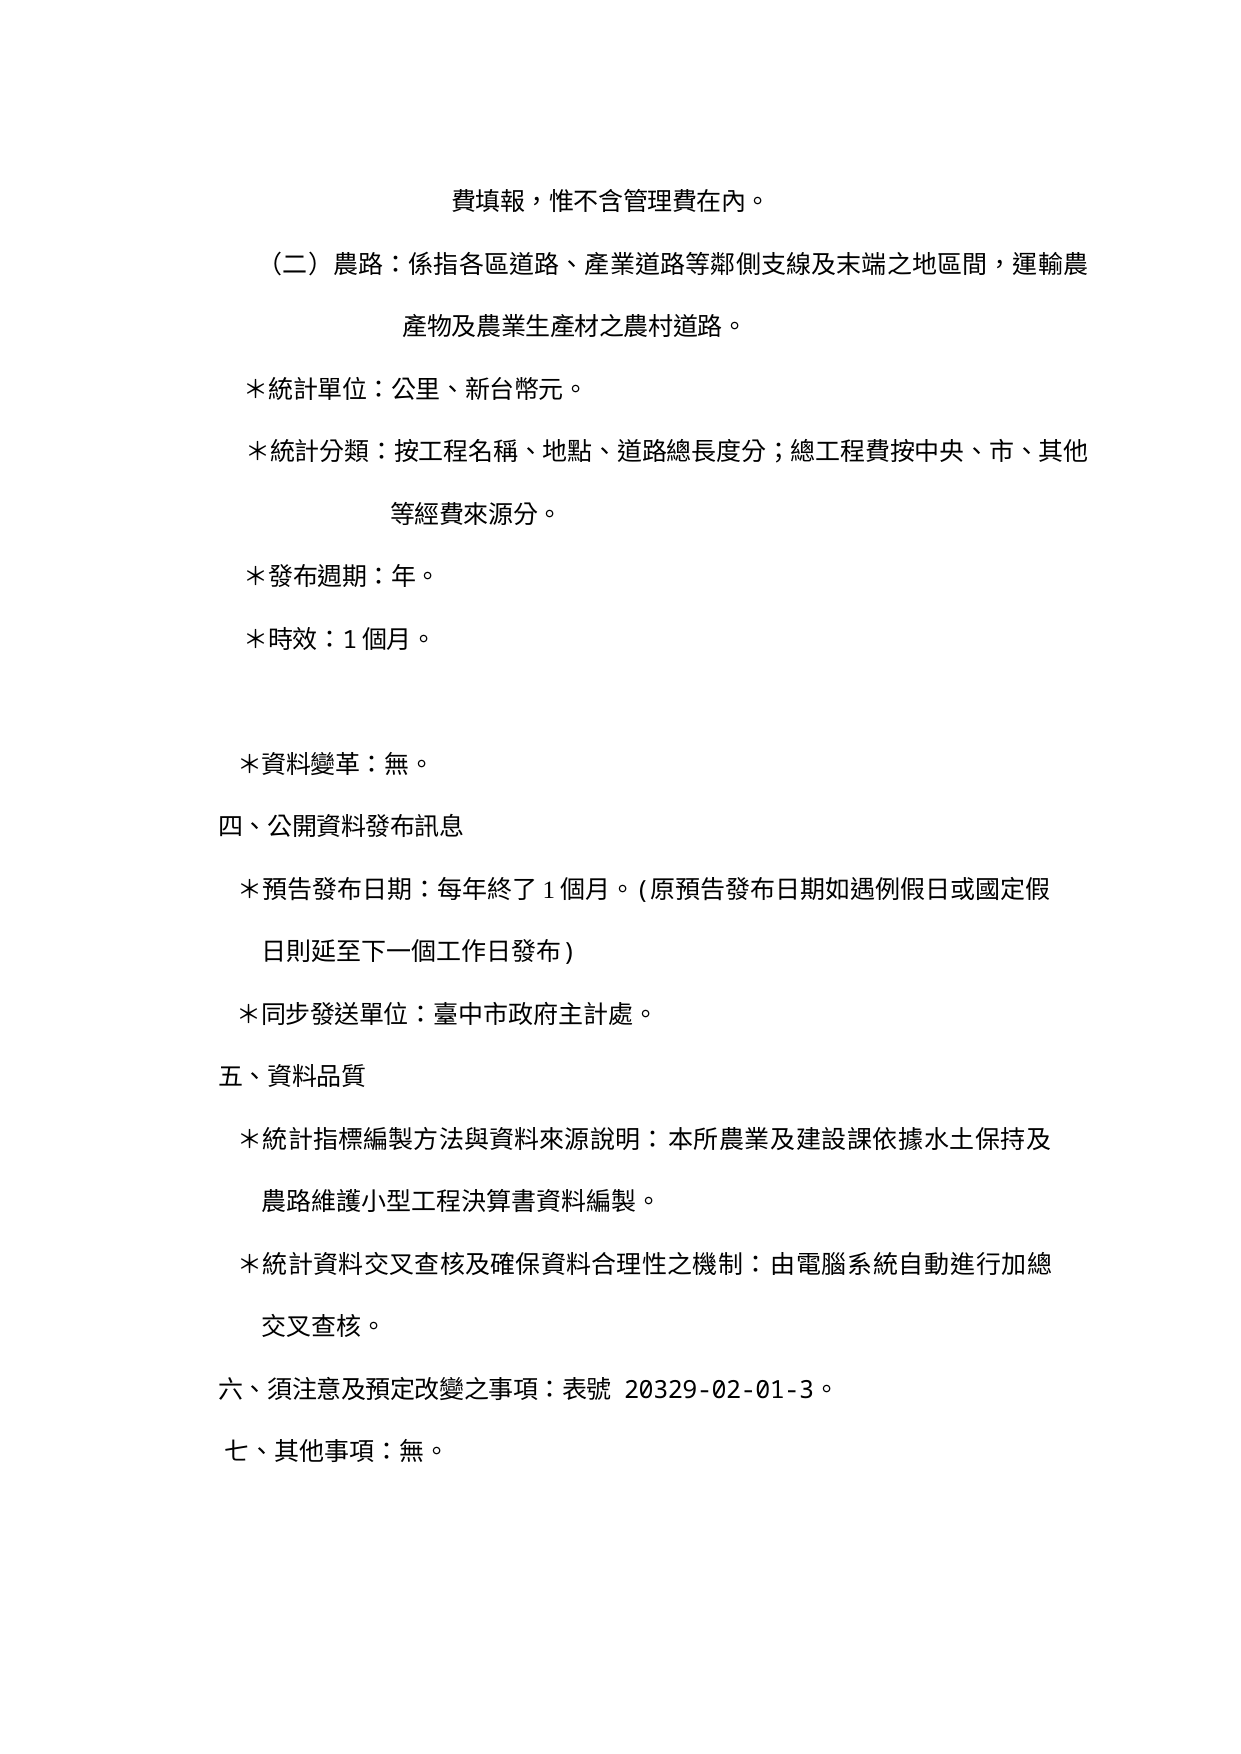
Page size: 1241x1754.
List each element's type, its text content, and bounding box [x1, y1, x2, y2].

text ＊同步發送單位：臺中市政府主計處。 [236, 971, 1053, 1033]
text ＊資料變革：無。 [187, 721, 1053, 783]
text ＊預告發布日期：每年終了1個月。(原預告發布日期如遇例假日或國定假日則延至下一個工作日發布) [237, 846, 1053, 971]
text ＊統計資料交叉查核及確保資料合理性之機制：由電腦系統自動進行加總交叉查核。 [237, 1221, 1053, 1346]
text 七、其他事項：無。 [195, 1408, 1053, 1471]
text 六、須注意及預定改變之事項：表號 20329-02-01-3。 [218, 1346, 1053, 1408]
text 五、資料品質 [218, 1033, 1053, 1096]
text ＊統計指標編製方法與資料來源說明：本所農業及建設課依據水土保持及農路維護小型工程決算書資料編製。 [237, 1096, 1053, 1221]
text 四、公開資料發布訊息 [218, 783, 1053, 846]
table_header [189, 158, 1095, 721]
table_header 費填報，惟不含管理費在內。 （二）農路：係指各區道路、產業道路等鄰側支線及末端之地區間，運輸農產物及農業生產材之農村道路。 ＊統計單位：公里、新台幣元。 ＊統計分類：按工程名稱、地點、道路總長度分；總工程費按中央、市、其他等經費來源分。 ＊發布週期：年。 ＊時效：1個月。 [192, 158, 1092, 658]
